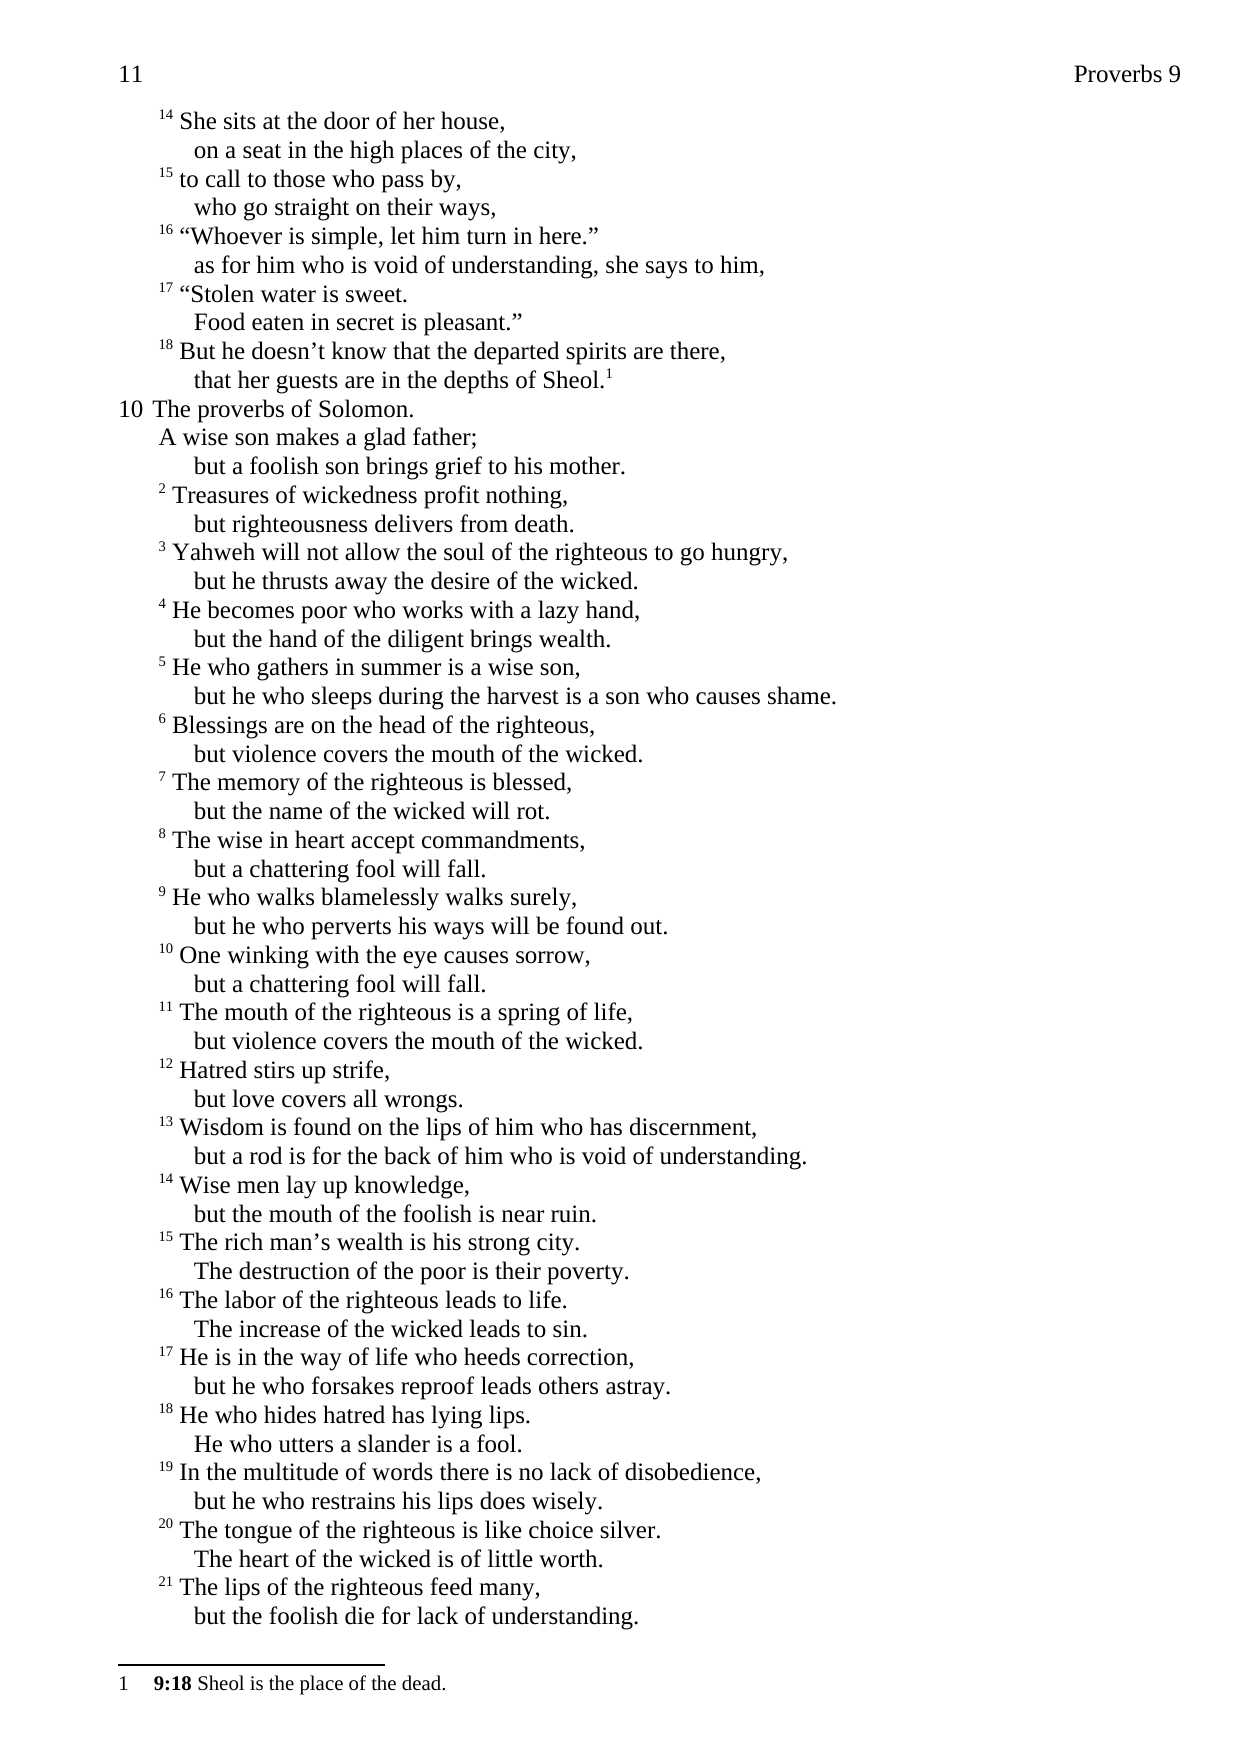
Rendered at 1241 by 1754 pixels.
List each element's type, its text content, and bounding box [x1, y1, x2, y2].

text but he thrusts away the desire of the wicked. [194, 566, 1181, 595]
text 15 to call to those who pass by, [158, 164, 1181, 192]
text but he who forsakes reproof leads others astray. [194, 1371, 1181, 1400]
text 21 The lips of the righteous feed many, [158, 1572, 1181, 1601]
text but love covers all wrongs. [194, 1084, 1181, 1112]
text 16 “Whoever is simple, let him turn in here.” [158, 221, 1181, 250]
text but the name of the wicked will rot. [194, 796, 1181, 825]
text 20 The tongue of the righteous is like choice silver. [158, 1515, 1181, 1544]
text but a rod is for the back of him who is void of understanding. [194, 1141, 1181, 1170]
text that her guests are in the depths of Sheol. [194, 365, 1181, 394]
text 4 He becomes poor who works with a lazy hand, [158, 595, 1181, 624]
text 3 Yahweh will not allow the soul of the righteous to go hungry, [158, 537, 1181, 566]
text but a chattering fool will fall. [194, 969, 1181, 997]
text but violence covers the mouth of the wicked. [194, 739, 1181, 767]
text 18 But he doesn’t know that the departed spirits are there, [158, 336, 1181, 365]
text but a chattering fool will fall. [194, 854, 1181, 882]
text 12 Hatred stirs up strife, [158, 1055, 1181, 1084]
text 17 He is in the way of life who heeds correction, [158, 1342, 1181, 1371]
text He who utters a slander is a fool. [194, 1429, 1181, 1457]
text but the mouth of the foolish is near ruin. [194, 1199, 1181, 1227]
text A wise son makes a glad father; [158, 422, 1181, 451]
text but he who sleeps during the harvest is a son who causes shame. [194, 681, 1181, 710]
text 2 Treasures of wickedness profit nothing, [158, 480, 1181, 509]
text 5 He who gathers in summer is a wise son, [158, 652, 1181, 681]
text The increase of the wicked leads to sin. [194, 1314, 1181, 1342]
text 15 The rich man’s wealth is his strong city. [158, 1227, 1181, 1256]
text 9:18 Sheol is the place of the dead. [118, 1671, 1181, 1695]
text 11 The mouth of the righteous is a spring of life, [158, 997, 1181, 1026]
text 9 He who walks blamelessly walks surely, [158, 882, 1181, 911]
text 14 She sits at the door of her house, [158, 106, 1181, 135]
text Food eaten in secret is pleasant.” [194, 307, 1181, 336]
text 18 He who hides hatred has lying lips. [158, 1400, 1181, 1429]
text but the foolish die for lack of understanding. [194, 1601, 1181, 1630]
text 7 The memory of the righteous is blessed, [158, 767, 1181, 796]
text but he who restrains his lips does wisely. [194, 1486, 1181, 1515]
text 10The proverbs of Solomon. [118, 394, 1181, 422]
text 14 Wise men lay up knowledge, [158, 1170, 1181, 1199]
text on a seat in the high places of the city, [194, 135, 1181, 164]
text The heart of the wicked is of little worth. [194, 1544, 1181, 1572]
text 19 In the multitude of words there is no lack of disobedience, [158, 1457, 1181, 1486]
text who go straight on their ways, [194, 192, 1181, 221]
text as for him who is void of understanding, she says to him, [194, 250, 1181, 279]
text but violence covers the mouth of the wicked. [194, 1026, 1181, 1055]
text but a foolish son brings grief to his mother. [194, 451, 1181, 480]
text but the hand of the diligent brings wealth. [194, 624, 1181, 652]
text 6 Blessings are on the head of the righteous, [158, 710, 1181, 739]
text The destruction of the poor is their poverty. [194, 1256, 1181, 1285]
text 17 “Stolen water is sweet. [158, 279, 1181, 307]
text 16 The labor of the righteous leads to life. [158, 1285, 1181, 1314]
text 8 The wise in heart accept commandments, [158, 825, 1181, 854]
text but righteousness delivers from death. [194, 509, 1181, 537]
text 13 Wisdom is found on the lips of him who has discernment, [158, 1112, 1181, 1141]
text but he who perverts his ways will be found out. [194, 911, 1181, 940]
text 10 One winking with the eye causes sorrow, [158, 940, 1181, 969]
